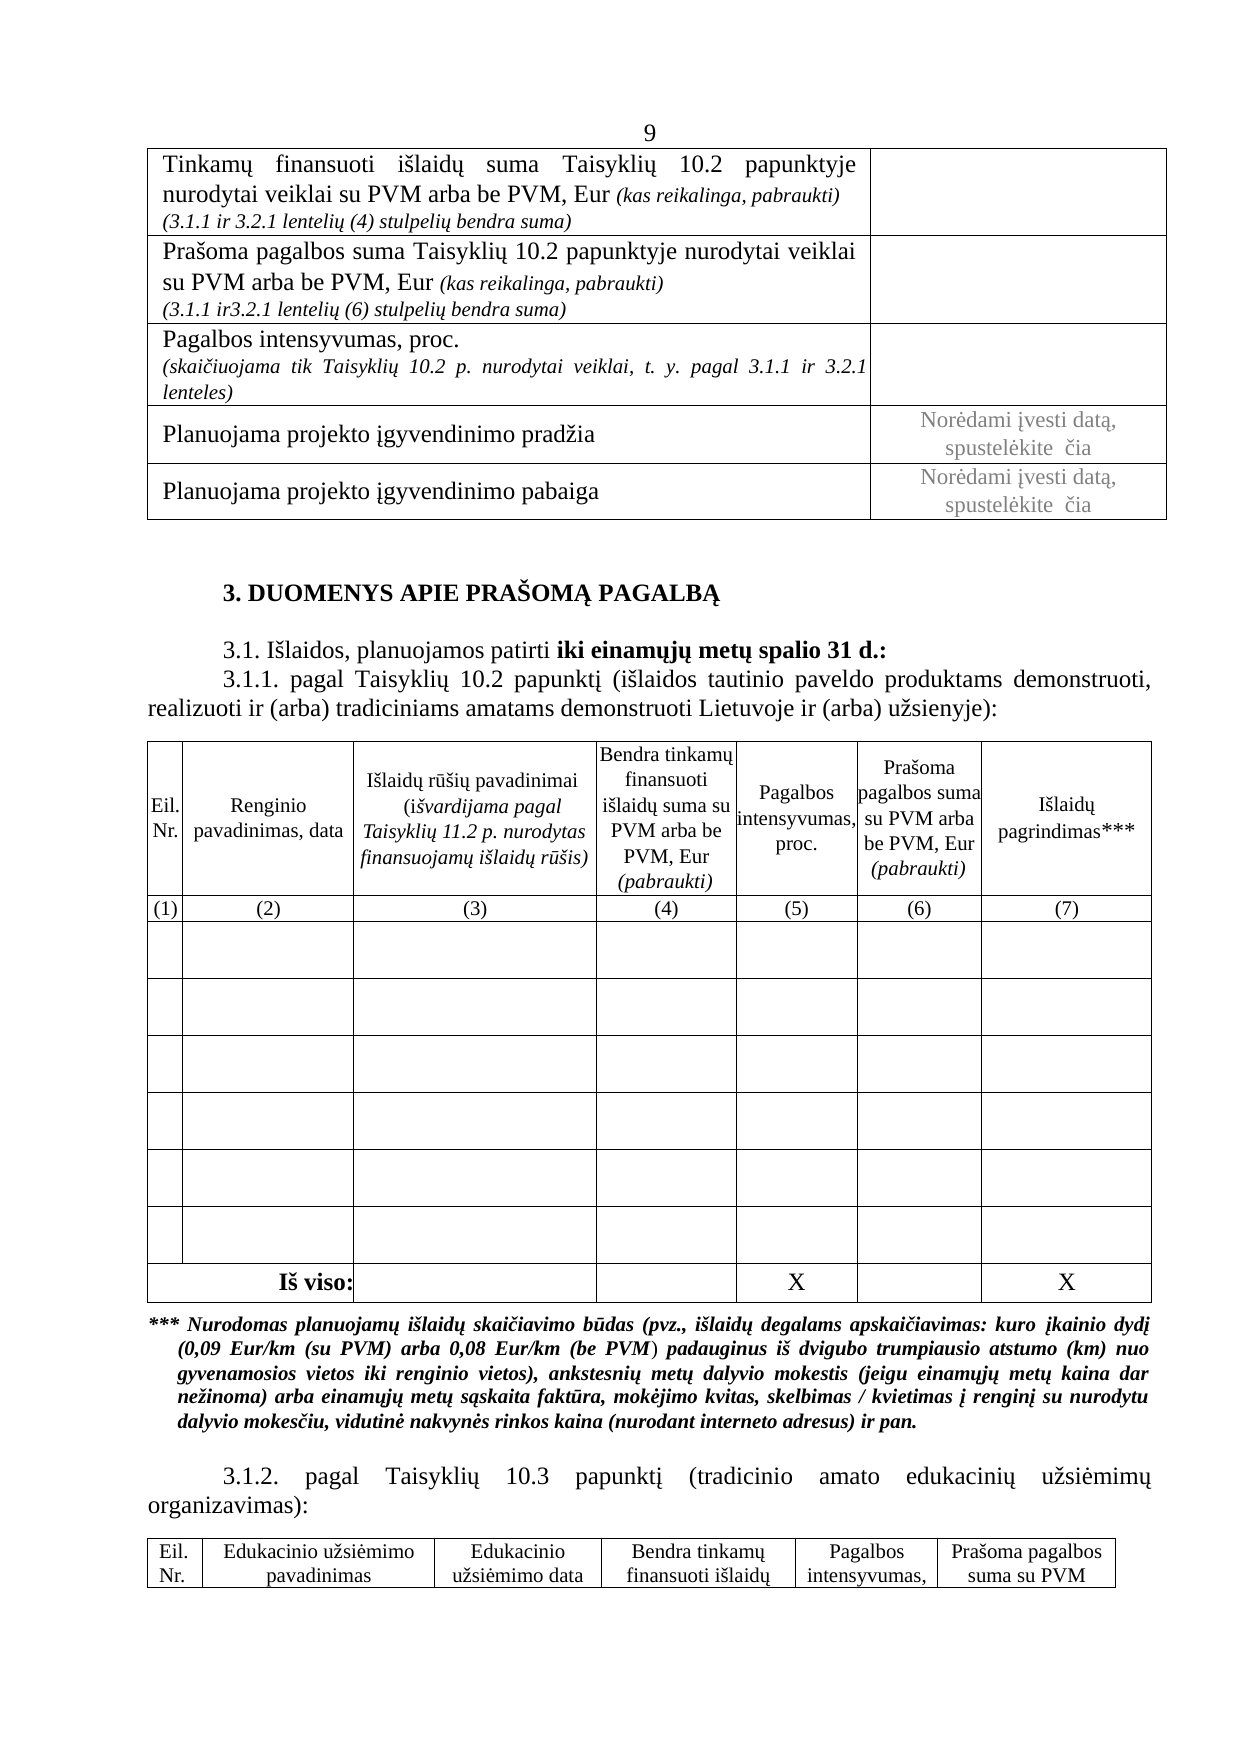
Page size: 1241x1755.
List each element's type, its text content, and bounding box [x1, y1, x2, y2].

table_header Išlaidų rūšių pavadinimai (išvardijama pagal Taisyklių 11.2 p. nurodytas finansuojamų išlaidų rūšis) [354, 742, 596, 895]
table_header Edukacinio užsiėmimo data [435, 1539, 601, 1587]
table_cell [858, 922, 981, 978]
table_cell X [737, 1264, 857, 1302]
table_cell (2) [183, 896, 353, 921]
table_cell [148, 922, 182, 978]
table_cell [982, 979, 1151, 1035]
table_cell [183, 979, 353, 1035]
table_cell [354, 922, 596, 978]
table_cell [597, 1150, 736, 1206]
table_cell [858, 979, 981, 1035]
table_cell (1) [148, 896, 182, 921]
table_cell [183, 1207, 353, 1262]
table_cell [597, 1264, 736, 1302]
table_cell [597, 1093, 736, 1149]
table_cell [354, 979, 596, 1035]
table_cell [354, 1036, 596, 1092]
table_header Prašoma pagalbos suma su PVM [938, 1539, 1115, 1587]
table_header Edukacinio užsiėmimo pavadinimas [203, 1539, 434, 1587]
table_header Eil. Nr. [148, 742, 182, 895]
text 3.1. Išlaidos, planuojamos patirti iki einamųjų metų spalio 31 d.: [148, 635, 1152, 664]
text 3.1.1. pagal Taisyklių 10.2 papunktį (išlaidos tautinio paveldo produktams demonstruoti, realizuoti ir (arba) tradiciniams amatams demonstruoti Lietuvoje ir (arba) užsienyje): [148, 664, 1152, 722]
table_cell [982, 1093, 1151, 1149]
table_cell Iš viso: [183, 1264, 353, 1302]
table_cell (6) [858, 896, 981, 921]
table_cell [597, 979, 736, 1035]
table_cell (7) [982, 896, 1151, 921]
table_cell [354, 1207, 596, 1262]
table_cell [737, 1093, 857, 1149]
table_cell [597, 1036, 736, 1092]
table_cell [858, 1150, 981, 1206]
table_cell Planuojama projekto įgyvendinimo pabaiga [148, 464, 870, 519]
table_cell [982, 922, 1151, 978]
table_cell [982, 1207, 1151, 1262]
table_cell [148, 1150, 182, 1206]
table_header Pagalbos intensyvumas, [796, 1539, 937, 1587]
table_cell [183, 922, 353, 978]
table_cell [183, 1150, 353, 1206]
table_cell [858, 1264, 981, 1302]
table_cell [148, 1207, 182, 1262]
table_cell Norėdami įvesti datą, spustelėkite čia [871, 406, 1166, 462]
table_header Išlaidų pagrindimas*** [982, 742, 1151, 895]
table_header Bendra tinkamų finansuoti išlaidų [602, 1539, 795, 1587]
table_cell [737, 1150, 857, 1206]
table_cell [737, 1207, 857, 1262]
table_cell [354, 1264, 596, 1302]
table_cell [354, 1150, 596, 1206]
table_header Pagalbos intensyvumas, proc. [737, 742, 857, 895]
table_cell Prašoma pagalbos suma Taisyklių 10.2 papunktyje nurodytai veiklai su PVM arba be PVM, Eur (kas reikalinga, pabraukti) (3.1.1 ir3.2.1 lentelių (6) stulpelių bendra suma) [148, 236, 870, 323]
table_cell [871, 324, 1166, 405]
table_cell [183, 1036, 353, 1092]
table_cell X [982, 1264, 1151, 1302]
text 3. DUOMENYS APIE PRAŠOMĄ PAGALBĄ [148, 578, 1152, 607]
table_cell Pagalbos intensyvumas, proc. (skaičiuojama tik Taisyklių 10.2 p. nurodytai veiklai, t. y. pagal 3.1.1 ir 3.2.1 lenteles) [148, 324, 870, 405]
table_cell [183, 1093, 353, 1149]
table_cell (5) [737, 896, 857, 921]
table_cell [597, 1207, 736, 1262]
table_cell [354, 1093, 596, 1149]
table_cell [871, 236, 1166, 323]
table_cell [148, 1264, 183, 1302]
text 3.1.2. pagal Taisyklių 10.3 papunktį (tradicinio amato edukacinių užsiėmimų organizavimas): [148, 1461, 1152, 1519]
table_cell [871, 149, 1166, 235]
table_cell Tinkamų finansuoti išlaidų suma Taisyklių 10.2 papunktyje nurodytai veiklai su PVM arba be PVM, Eur (kas reikalinga, pabraukti) (3.1.1 ir 3.2.1 lentelių (4) stulpelių bendra suma) [148, 149, 870, 235]
table_cell [737, 979, 857, 1035]
table_cell Planuojama projekto įgyvendinimo pradžia [148, 406, 870, 462]
table_cell [148, 1036, 182, 1092]
text *** Nurodomas planuojamų išlaidų skaičiavimo būdas (pvz., išlaidų degalams apskaičiavimas: kuro įkainio dydį (0,09 Eur/km (su PVM) arba 0,08 Eur/km (be PVM) padauginus iš dvigubo trumpiausio atstumo (km) nuo gyvenamosios vietos iki renginio vietos), ankstesnių metų dalyvio mokestis (jeigu einamųjų metų kaina dar nežinoma) arba einamųjų metų sąskaita faktūra, mokėjimo kvitas, skelbimas / kvietimas į renginį su nurodytu dalyvio mokesčiu, vidutinė nakvynės rinkos kaina (nurodant interneto adresus) ir pan. [148, 1312, 1152, 1433]
table_cell [148, 1093, 182, 1149]
table_header Renginio pavadinimas, data [183, 742, 353, 895]
table_header Bendra tinkamų finansuoti išlaidų suma su PVM arba be PVM, Eur (pabraukti) [597, 742, 736, 895]
table_cell (3) [354, 896, 596, 921]
table_header Eil. Nr. [148, 1539, 202, 1587]
table_header Prašoma pagalbos suma su PVM arba be PVM, Eur (pabraukti) [858, 742, 981, 895]
table_cell [982, 1036, 1151, 1092]
table_cell (4) [597, 896, 736, 921]
table_cell [597, 922, 736, 978]
table_cell [737, 922, 857, 978]
table_cell [858, 1207, 981, 1262]
table_cell [737, 1036, 857, 1092]
table_cell [858, 1036, 981, 1092]
table_cell [148, 979, 182, 1035]
table_cell [982, 1150, 1151, 1206]
table_cell Norėdami įvesti datą, spustelėkite čia [871, 464, 1166, 519]
table_cell [858, 1093, 981, 1149]
